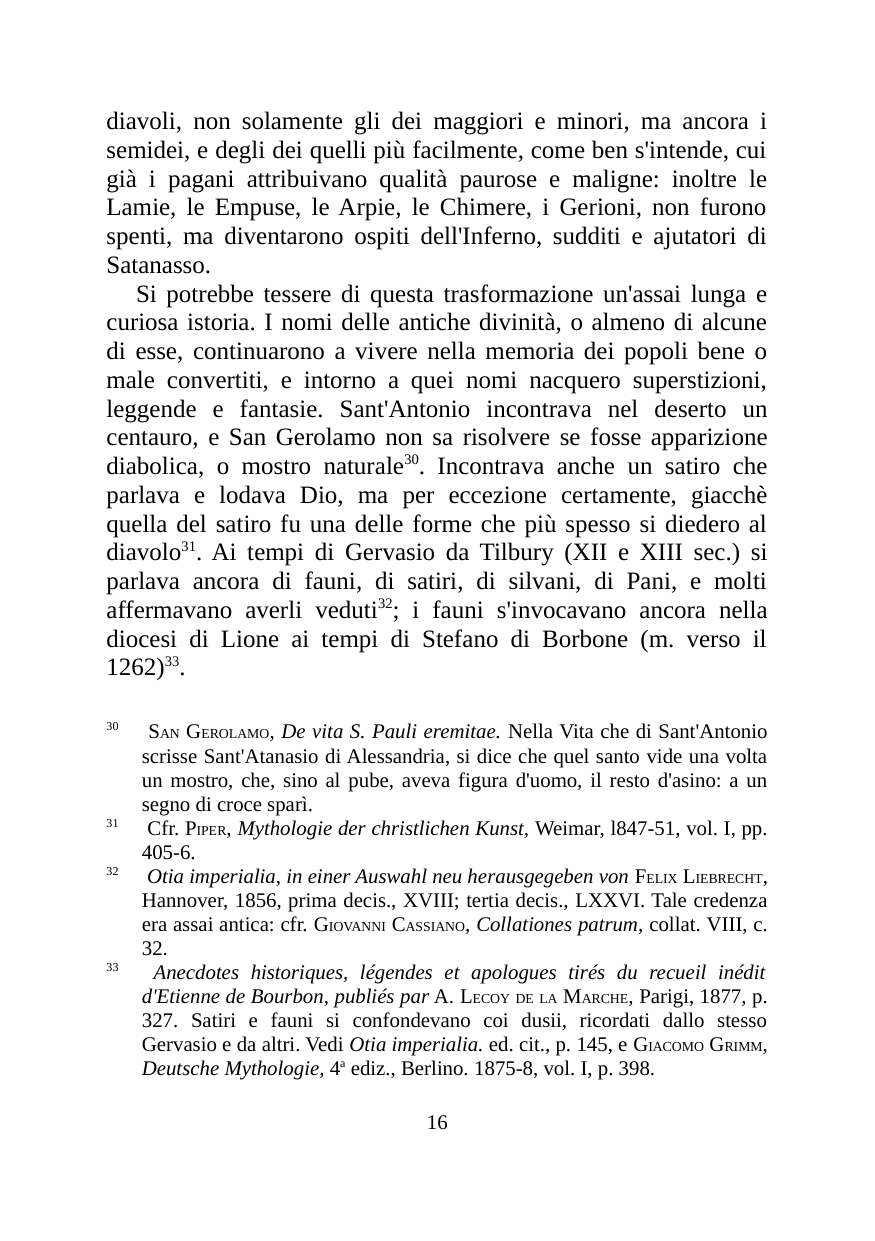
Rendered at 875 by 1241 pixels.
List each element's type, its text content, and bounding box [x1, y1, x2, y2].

text Anecdotes historiques, légendes et apologues tirés du recueil inédit d'Etienne de Bourbon, publiés par A. Lecoy de la Marche, Parigi, 1877, p. 327. Satiri e fauni si confondevano coi dusii, ricordati dallo stesso Gervasio e da altri. Vedi Otia imperialia. ed. cit., p. 145, e Giacomo Grimm, Deutsche Mythologie, 4a ediz., Berlino. 1875-8, vol. I, p. 398. [106, 960, 768, 1080]
text Otia imperialia, in einer Auswahl neu herausgegeben von Felix Liebrecht, Hannover, 1856, prima decis., XVIII; tertia decis., LXXVI. Tale credenza era assai antica: cfr. Giovanni Cassiano, Collationes patrum, collat. VIII, c. 32. [106, 864, 768, 960]
text diavoli, non solamente gli dei maggiori e minori, ma ancora i semidei, e degli dei quelli più facilmente, come ben s'intende, cui già i pagani attribuivano qualità paurose e maligne: inoltre le Lamie, le Empuse, le Arpie, le Chimere, i Gerioni, non furono spenti, ma diventarono ospiti dell'Inferno, sudditi e ajutatori di Satanasso. [106, 106, 768, 279]
text Cfr. Piper, Mythologie der christlichen Kunst, Weimar, l847-51, vol. I, pp. 405-6. [106, 816, 768, 864]
text San Gerolamo, De vita S. Pauli eremitae. Nella Vita che di Sant'Antonio scrisse Sant'Atanasio di Alessandria, si dice che quel santo vide una volta un mostro, che, sino al pube, aveva figura d'uomo, il resto d'asino: a un segno di croce sparì. [106, 719, 768, 816]
text Si potrebbe tessere di questa trasformazione un'assai lunga e curiosa istoria. I nomi delle antiche divinità, o almeno di alcune di esse, continuarono a vivere nella memoria dei popoli bene o male convertiti, e intorno a quei nomi nacquero superstizioni, leggende e fantasie. Sant'Antonio incontrava nel deserto un centauro, e San Gerolamo non sa risolvere se fosse apparizione diabolica, o mostro naturale. Incontrava anche un satiro che parlava e lodava Dio, ma per eccezione certamente, giacchè quella del satiro fu una delle forme che più spesso si diedero al diavolo. Ai tempi di Gervasio da Tilbury (XII e XIII sec.) si parlava ancora di fauni, di satiri, di silvani, di Pani, e molti affermavano averli veduti; i fauni s'invocavano ancora nella diocesi di Lione ai tempi di Stefano di Borbone (m. verso il 1262). [106, 279, 768, 681]
